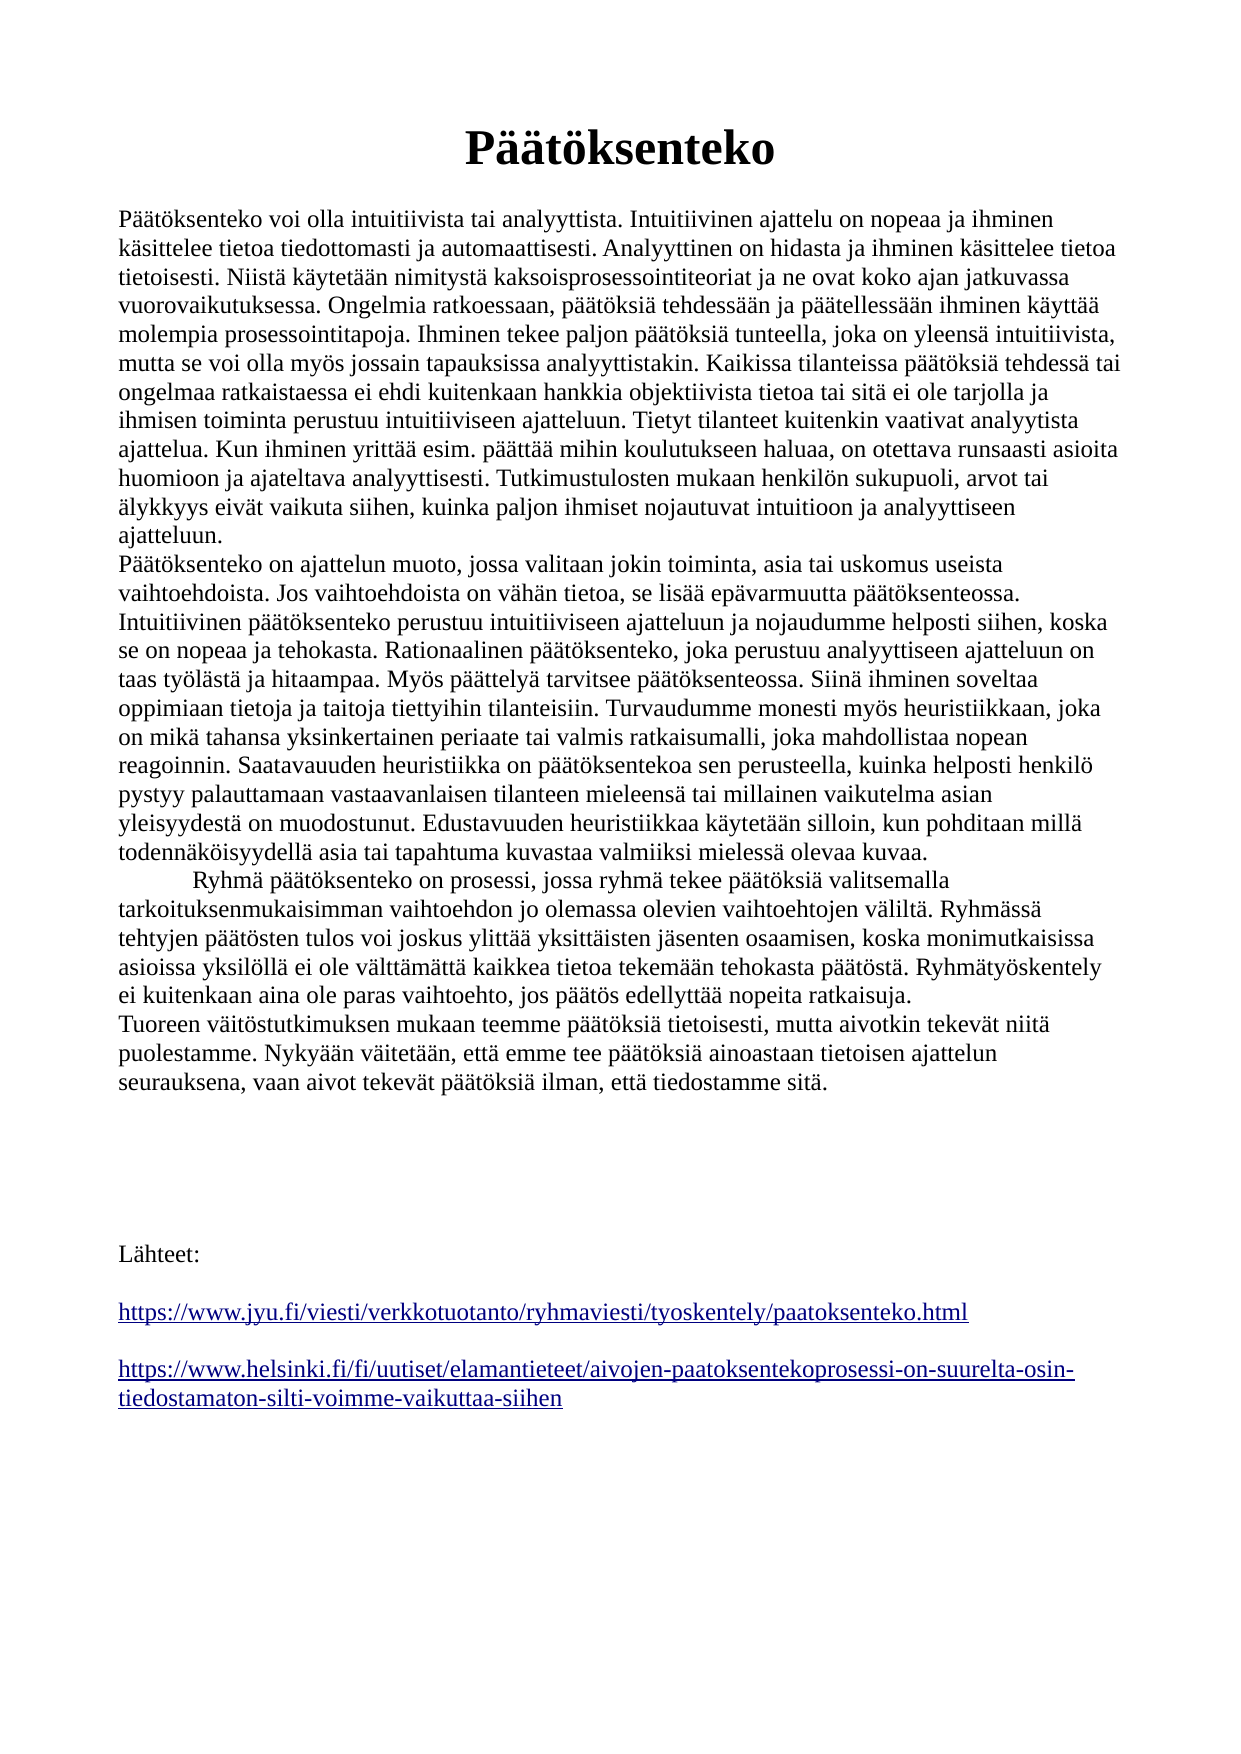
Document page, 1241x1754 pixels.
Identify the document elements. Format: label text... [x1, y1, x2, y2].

text https://www.jyu.fi/viesti/verkkotuotanto/ryhmaviesti/tyoskentely/paatoksenteko.html [118, 1297, 1122, 1326]
text Päätöksenteko [118, 118, 1122, 176]
text Ryhmä päätöksenteko on prosessi, jossa ryhmä tekee päätöksiä valitsemalla tarkoituksenmukaisimman vaihtoehdon jo olemassa olevien vaihtoehtojen väliltä. Ryhmässä tehtyjen päätösten tulos voi joskus ylittää yksittäisten jäsenten osaamisen, koska monimutkaisissa asioissa yksilöllä ei ole välttämättä kaikkea tietoa tekemään tehokasta päätöstä. Ryhmätyöskentely ei kuitenkaan aina ole paras vaihtoehto, jos päätös edellyttää nopeita ratkaisuja. [118, 866, 1122, 1009]
text https://www.helsinki.fi/fi/uutiset/elamantieteet/aivojen-paatoksentekoprosessi-on-suurelta-osin-tiedostamaton-silti-voimme-vaikuttaa-siihen [118, 1354, 1122, 1412]
text Päätöksenteko on ajattelun muoto, jossa valitaan jokin toiminta, asia tai uskomus useista vaihtoehdoista. Jos vaihtoehdoista on vähän tietoa, se lisää epävarmuutta päätöksenteossa. Intuitiivinen päätöksenteko perustuu intuitiiviseen ajatteluun ja nojaudumme helposti siihen, koska se on nopeaa ja tehokasta. Rationaalinen päätöksenteko, joka perustuu analyyttiseen ajatteluun on taas työlästä ja hitaampaa. Myös päättelyä tarvitsee päätöksenteossa. Siinä ihminen soveltaa oppimiaan tietoja ja taitoja tiettyihin tilanteisiin. Turvaudumme monesti myös heuristiikkaan, joka on mikä tahansa yksinkertainen periaate tai valmis ratkaisumalli, joka mahdollistaa nopean reagoinnin. Saatavauuden heuristiikka on päätöksentekoa sen perusteella, kuinka helposti henkilö pystyy palauttamaan vastaavanlaisen tilanteen mieleensä tai millainen vaikutelma asian yleisyydestä on muodostunut. Edustavuuden heuristiikkaa käytetään silloin, kun pohditaan millä todennäköisyydellä asia tai tapahtuma kuvastaa valmiiksi mielessä olevaa kuvaa. [118, 549, 1122, 866]
text Tuoreen väitöstutkimuksen mukaan teemme päätöksiä tietoisesti, mutta aivotkin tekevät niitä puolestamme. Nykyään väitetään, että emme tee päätöksiä ainoastaan tietoisen ajattelun seurauksena, vaan aivot tekevät päätöksiä ilman, että tiedostamme sitä. [118, 1009, 1122, 1096]
text Päätöksenteko voi olla intuitiivista tai analyyttista. Intuitiivinen ajattelu on nopeaa ja ihminen käsittelee tietoa tiedottomasti ja automaattisesti. Analyyttinen on hidasta ja ihminen käsittelee tietoa tietoisesti. Niistä käytetään nimitystä kaksoisprosessointiteoriat ja ne ovat koko ajan jatkuvassa vuorovaikutuksessa. Ongelmia ratkoessaan, päätöksiä tehdessään ja päätellessään ihminen käyttää molempia prosessointitapoja. Ihminen tekee paljon päätöksiä tunteella, joka on yleensä intuitiivista, mutta se voi olla myös jossain tapauksissa analyyttistakin. Kaikissa tilanteissa päätöksiä tehdessä tai ongelmaa ratkaistaessa ei ehdi kuitenkaan hankkia objektiivista tietoa tai sitä ei ole tarjolla ja ihmisen toiminta perustuu intuitiiviseen ajatteluun. Tietyt tilanteet kuitenkin vaativat analyytista ajattelua. Kun ihminen yrittää esim. päättää mihin koulutukseen haluaa, on otettava runsaasti asioita huomioon ja ajateltava analyyttisesti. Tutkimustulosten mukaan henkilön sukupuoli, arvot tai älykkyys eivät vaikuta siihen, kuinka paljon ihmiset nojautuvat intuitioon ja analyyttiseen ajatteluun. [118, 204, 1122, 549]
text Lähteet: [118, 1239, 1122, 1268]
